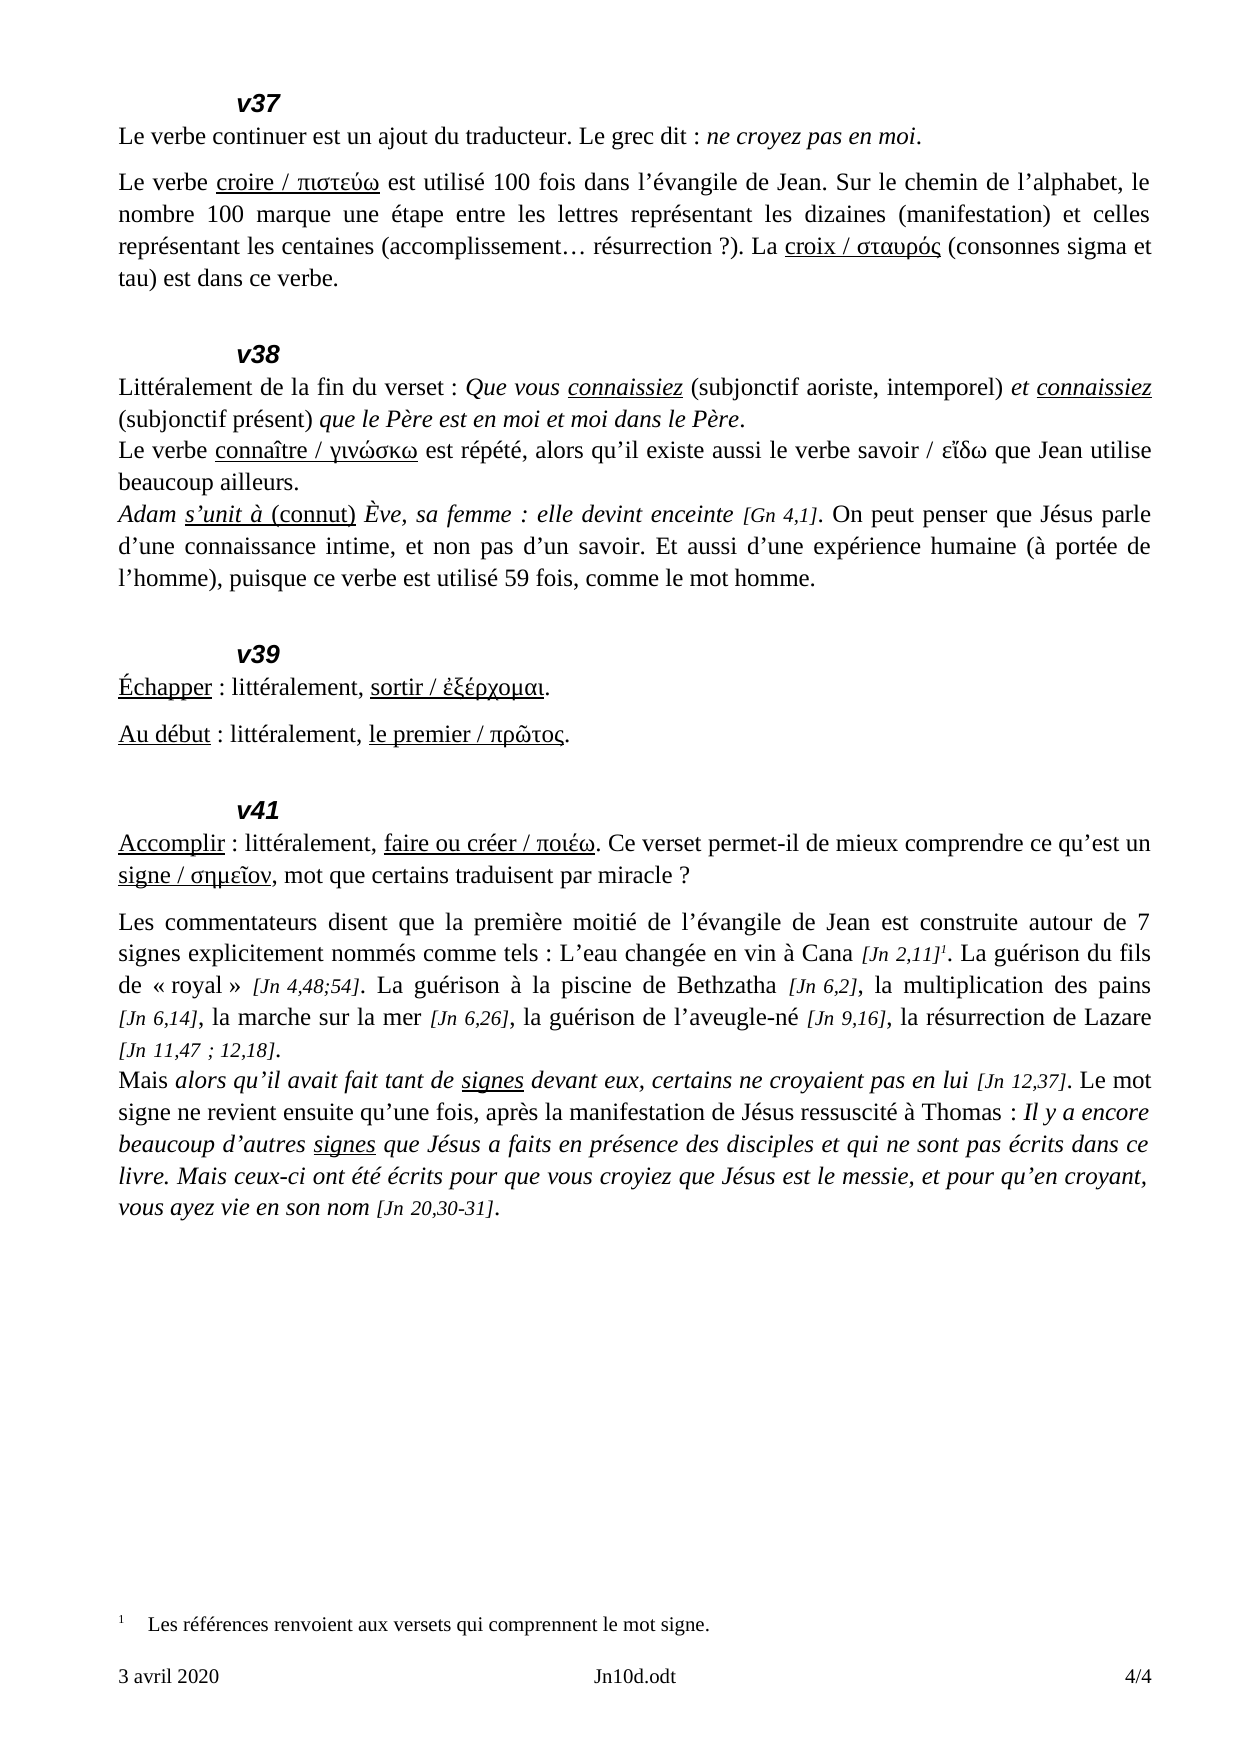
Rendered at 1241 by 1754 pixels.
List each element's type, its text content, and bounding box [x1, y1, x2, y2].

subtitle v37 [236, 88, 1152, 117]
subtitle v39 [236, 640, 1152, 669]
text Mais alors qu’il avait fait tant de signes devant eux, certains ne croyaient pas en lui [Jn 12,37]. Le mot signe ne revient ensuite qu’une fois, après la manifestation de Jésus ressuscité à Thomas : Il y a encore beaucoup d’autres signes que Jésus a faits en présence des disciples et qui ne sont pas écrits dans ce livre. Mais ceux-ci ont été écrits pour que vous croyiez que Jésus est le messie, et pour qu’en croyant, vous ayez vie en son nom [Jn 20,30-31]. [118, 1066, 1152, 1221]
subtitle v41 [236, 796, 1152, 825]
text Les commentateurs disent que la première moitié de l’évangile de Jean est construite autour de 7 signes explicitement nommés comme tels : L’eau changée en vin à Cana [Jn 2,11]. La guérison du fils de « royal » [Jn 4,48;54]. La guérison à la piscine de Bethzatha [Jn 6,2], la multiplication des pains [Jn 6,14], la marche sur la mer [Jn 6,26], la guérison de l’aveugle-né [Jn 9,16], la résurrection de Lazare [Jn 11,47 ; 12,18]. [118, 908, 1152, 1062]
text Le verbe continuer est un ajout du traducteur. Le grec dit : ne croyez pas en moi. [118, 122, 1152, 149]
text Adam s’unit à (connut) Ève, sa femme : elle devint enceinte [Gn 4,1]. On peut penser que Jésus parle d’une connaissance intime, et non pas d’un savoir. Et aussi d’une expérience humaine (à portée de l’homme), puisque ce verbe est utilisé 59 fois, comme le mot homme. [118, 500, 1152, 591]
subtitle v38 [236, 340, 1152, 369]
text Accomplir : littéralement, faire ou créer / ποιέω. Ce verset permet-il de mieux comprendre ce qu’est un signe / σημεῖον, mot que certains traduisent par miracle ? [118, 829, 1152, 889]
text Au début : littéralement, le premier / πρῶτος. [118, 720, 1152, 747]
text Littéralement de la fin du verset : Que vous connaissiez (subjonctif aoriste, intemporel) et connaissiez (subjonctif présent) que le Père est en moi et moi dans le Père. [118, 373, 1152, 433]
text Le verbe connaître / γινώσκω est répété, alors qu’il existe aussi le verbe savoir / εἴδω que Jean utilise beaucoup ailleurs. [118, 437, 1152, 496]
text Échapper : littéralement, sortir / ἐξέρχομαι. [118, 673, 1152, 701]
text Les références renvoient aux versets qui comprennent le mot signe. [118, 1613, 1152, 1636]
text Le verbe croire / πιστεύω est utilisé 100 fois dans l’évangile de Jean. Sur le chemin de l’alphabet, le nombre 100 marque une étape entre les lettres représentant les dizaines (manifestation) et celles représentant les centaines (accomplissement… résurrection ?). La croix / σταυρός (consonnes sigma et tau) est dans ce verbe. [118, 168, 1152, 291]
